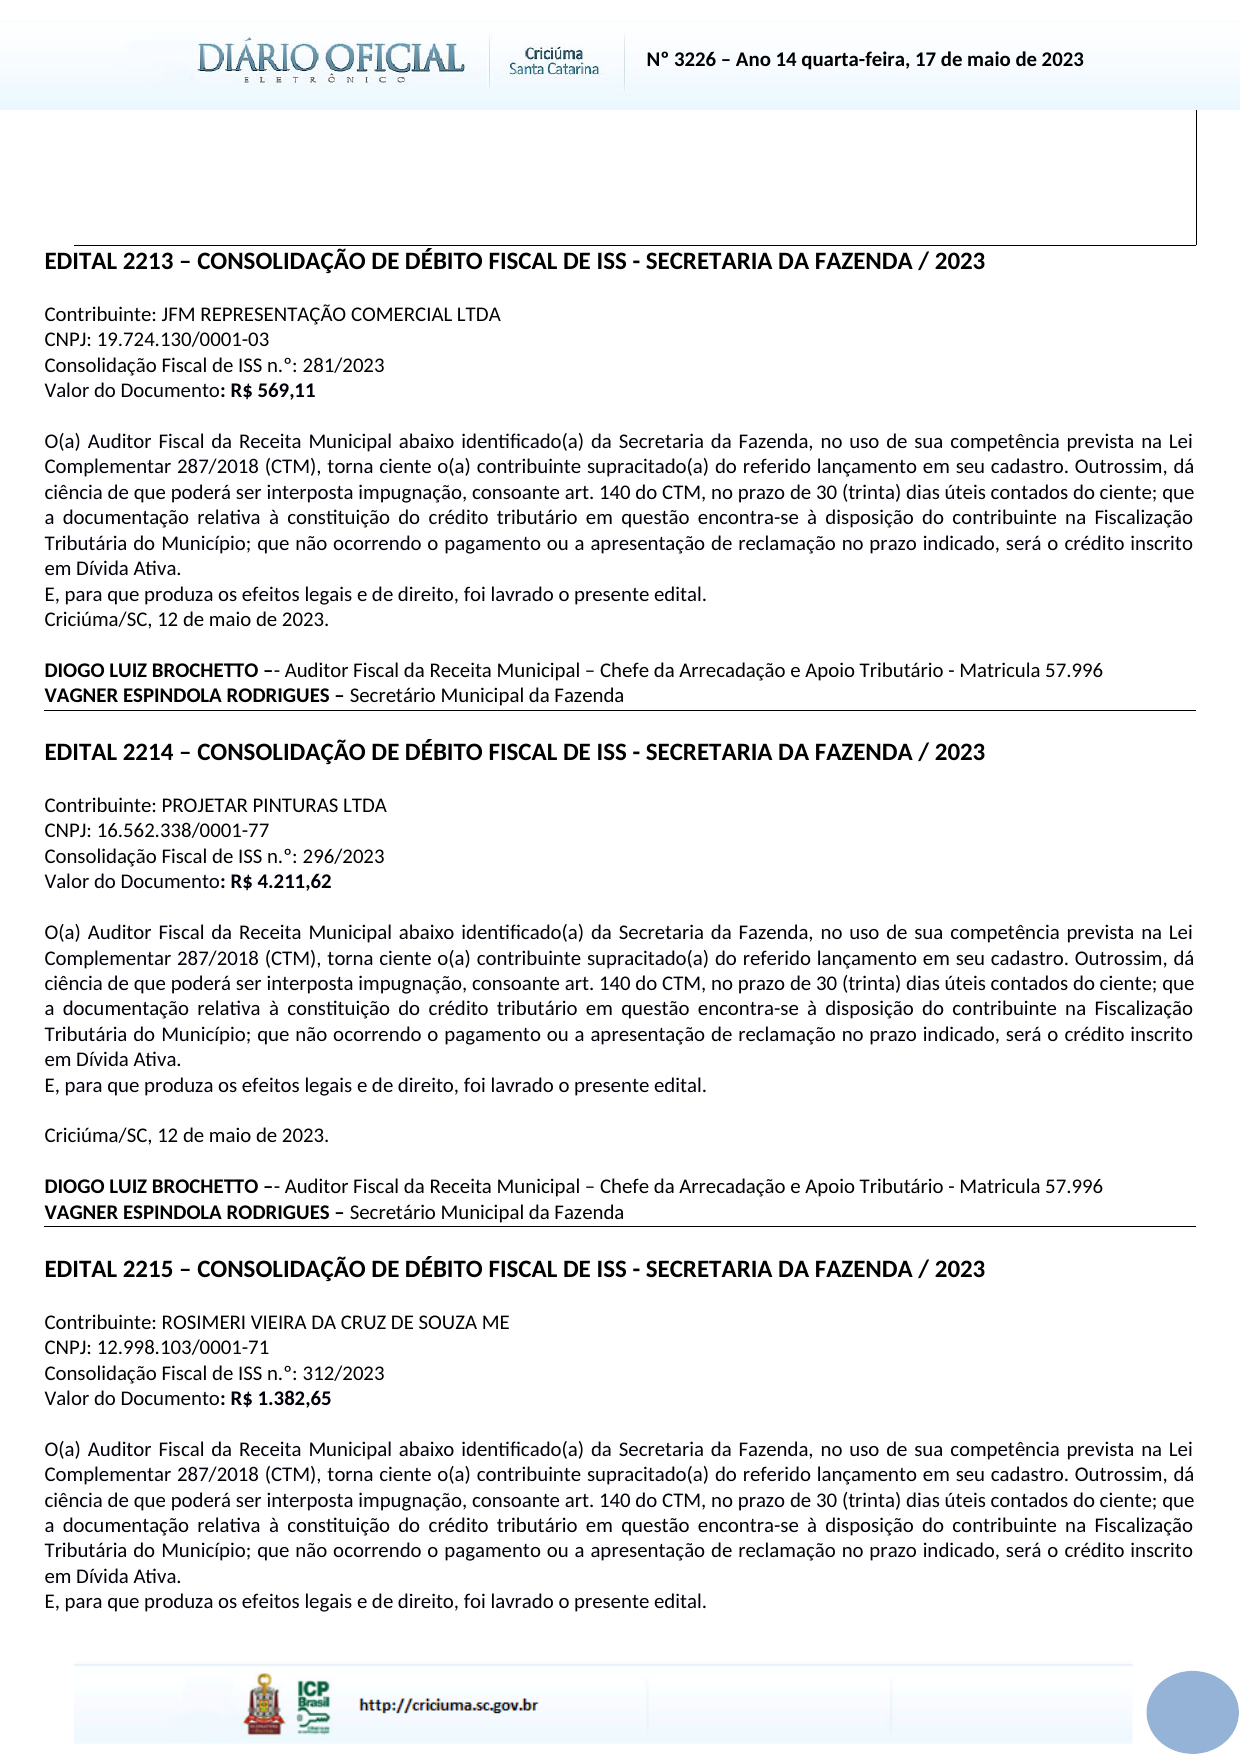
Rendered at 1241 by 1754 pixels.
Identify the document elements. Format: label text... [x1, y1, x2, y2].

text Contribuinte: ROSIMERI VIEIRA DA CRUZ DE SOUZA ME [44, 1309, 1196, 1334]
text Criciúma/SC, 12 de maio de 2023. [44, 606, 1196, 632]
text Criciúma/SC, 12 de maio de 2023. [44, 1123, 1196, 1148]
text E, para que produza os efeitos legais e de direito, foi lavrado o presente edital. [44, 1072, 1196, 1097]
text Contribuinte: PROJETAR PINTURAS LTDA [44, 792, 1196, 818]
text Consolidação Fiscal de ISS n.º: 312/2023 [44, 1360, 1196, 1385]
text Valor do Documento: R$ 569,11 [44, 377, 1196, 403]
text Valor do Documento: R$ 4.211,62 [44, 868, 1196, 894]
text E, para que produza os efeitos legais e de direito, foi lavrado o presente edital. [44, 581, 1196, 606]
text CNPJ: 16.562.338/0001-77 [44, 818, 1196, 843]
text EDITAL 2213 – CONSOLIDAÇÃO DE DÉBITO FISCAL DE ISS - SECRETARIA DA FAZENDA / 2023 [44, 245, 1196, 276]
text CNPJ: 19.724.130/0001-03 [44, 327, 1196, 352]
text CNPJ: 12.998.103/0001-71 [44, 1334, 1196, 1360]
text O(a) Auditor Fiscal da Receita Municipal abaixo identificado(a) da Secretaria da Fazenda, no uso de sua competência prevista na Lei Complementar 287/2018 (CTM), torna ciente o(a) contribuinte supracitado(a) do referido lançamento em seu cadastro. Outrossim, dá ciência de que poderá ser interposta impugnação, consoante art. 140 do CTM, no prazo de 30 (trinta) dias úteis contados do ciente; que a documentação relativa à constituição do crédito tributário em questão encontra-se à disposição do contribuinte na Fiscalização Tributária do Município; que não ocorrendo o pagamento ou a apresentação de reclamação no prazo indicado, será o crédito inscrito em Dívida Ativa. [44, 919, 1196, 1072]
text Valor do Documento: R$ 1.382,65 [44, 1385, 1196, 1411]
text EDITAL 2215 – CONSOLIDAÇÃO DE DÉBITO FISCAL DE ISS - SECRETARIA DA FAZENDA / 2023 [44, 1253, 1196, 1283]
text DIOGO LUIZ BROCHETTO –- Auditor Fiscal da Receita Municipal – Chefe da Arrecadação e Apoio Tributário - Matricula 57.996 [44, 1173, 1196, 1199]
text VAGNER ESPINDOLA RODRIGUES – Secretário Municipal da Fazenda [44, 1199, 1196, 1226]
text DIOGO LUIZ BROCHETTO –- Auditor Fiscal da Receita Municipal – Chefe da Arrecadação e Apoio Tributário - Matricula 57.996 [44, 657, 1196, 682]
text EDITAL 2214 – CONSOLIDAÇÃO DE DÉBITO FISCAL DE ISS - SECRETARIA DA FAZENDA / 2023 [44, 736, 1196, 767]
text Contribuinte: JFM REPRESENTAÇÃO COMERCIAL LTDA [44, 301, 1196, 327]
text Consolidação Fiscal de ISS n.º: 296/2023 [44, 843, 1196, 868]
text O(a) Auditor Fiscal da Receita Municipal abaixo identificado(a) da Secretaria da Fazenda, no uso de sua competência prevista na Lei Complementar 287/2018 (CTM), torna ciente o(a) contribuinte supracitado(a) do referido lançamento em seu cadastro. Outrossim, dá ciência de que poderá ser interposta impugnação, consoante art. 140 do CTM, no prazo de 30 (trinta) dias úteis contados do ciente; que a documentação relativa à constituição do crédito tributário em questão encontra-se à disposição do contribuinte na Fiscalização Tributária do Município; que não ocorrendo o pagamento ou a apresentação de reclamação no prazo indicado, será o crédito inscrito em Dívida Ativa. [44, 428, 1196, 581]
text VAGNER ESPINDOLA RODRIGUES – Secretário Municipal da Fazenda [44, 682, 1196, 710]
text Consolidação Fiscal de ISS n.º: 281/2023 [44, 352, 1196, 377]
text O(a) Auditor Fiscal da Receita Municipal abaixo identificado(a) da Secretaria da Fazenda, no uso de sua competência prevista na Lei Complementar 287/2018 (CTM), torna ciente o(a) contribuinte supracitado(a) do referido lançamento em seu cadastro. Outrossim, dá ciência de que poderá ser interposta impugnação, consoante art. 140 do CTM, no prazo de 30 (trinta) dias úteis contados do ciente; que a documentação relativa à constituição do crédito tributário em questão encontra-se à disposição do contribuinte na Fiscalização Tributária do Município; que não ocorrendo o pagamento ou a apresentação de reclamação no prazo indicado, será o crédito inscrito em Dívida Ativa. [44, 1436, 1196, 1588]
text E, para que produza os efeitos legais e de direito, foi lavrado o presente edital. [44, 1588, 1196, 1614]
